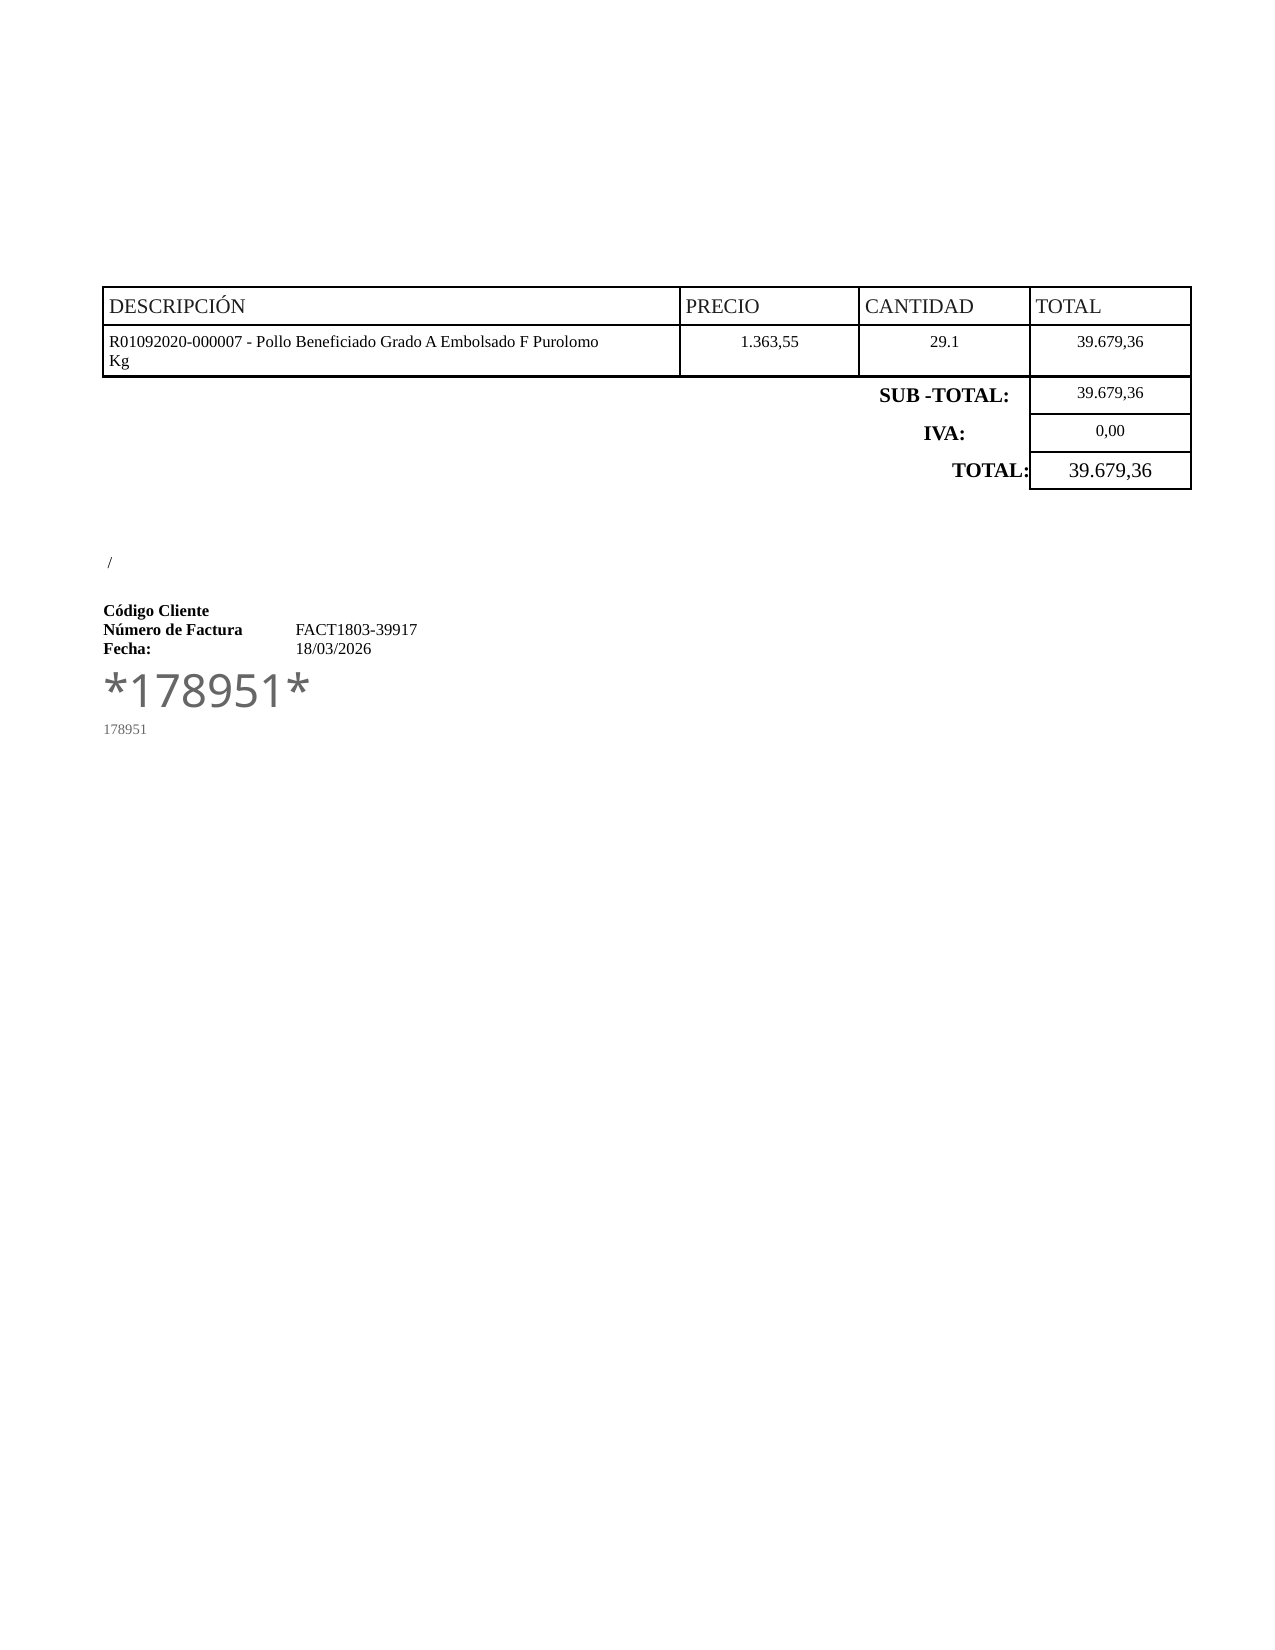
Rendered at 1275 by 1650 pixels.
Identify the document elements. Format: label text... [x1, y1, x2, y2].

table_header TOTAL [1031, 288, 1190, 323]
table_cell / [103, 553, 858, 572]
table_cell 0,00 [1031, 415, 1190, 451]
table_cell IVA: [859, 413, 1029, 451]
text *178951* [103, 658, 1137, 721]
table_header [103, 490, 858, 514]
table_cell 18/03/2026 [295, 639, 517, 658]
table_cell 39.679,36 [1031, 326, 1190, 375]
text 178951 [103, 721, 1137, 737]
table_cell 1.363,55 [681, 326, 858, 375]
table_cell FACT1803-39917 [295, 620, 517, 639]
table_cell Número de Factura [103, 620, 295, 639]
table_cell Fecha: [103, 639, 295, 658]
table_cell [103, 378, 859, 488]
table_header Código Cliente [103, 601, 295, 620]
table_cell R01092020-000007 - Pollo Beneficiado Grado A Embolsado F Purolomo Kg [104, 326, 679, 375]
table_cell SUB -TOTAL: [859, 378, 1029, 413]
table_header DESCRIPCIÓN [104, 288, 679, 323]
table_cell 29.1 [860, 326, 1029, 375]
table_cell 39.679,36 [1031, 453, 1190, 488]
table_header PRECIO [681, 288, 858, 323]
table_header CANTIDAD [860, 288, 1029, 323]
table_cell [103, 514, 858, 533]
table_header [295, 601, 517, 620]
table_cell 39.679,36 [1031, 378, 1190, 413]
table_cell [103, 534, 858, 553]
table_cell TOTAL: [859, 451, 1029, 488]
